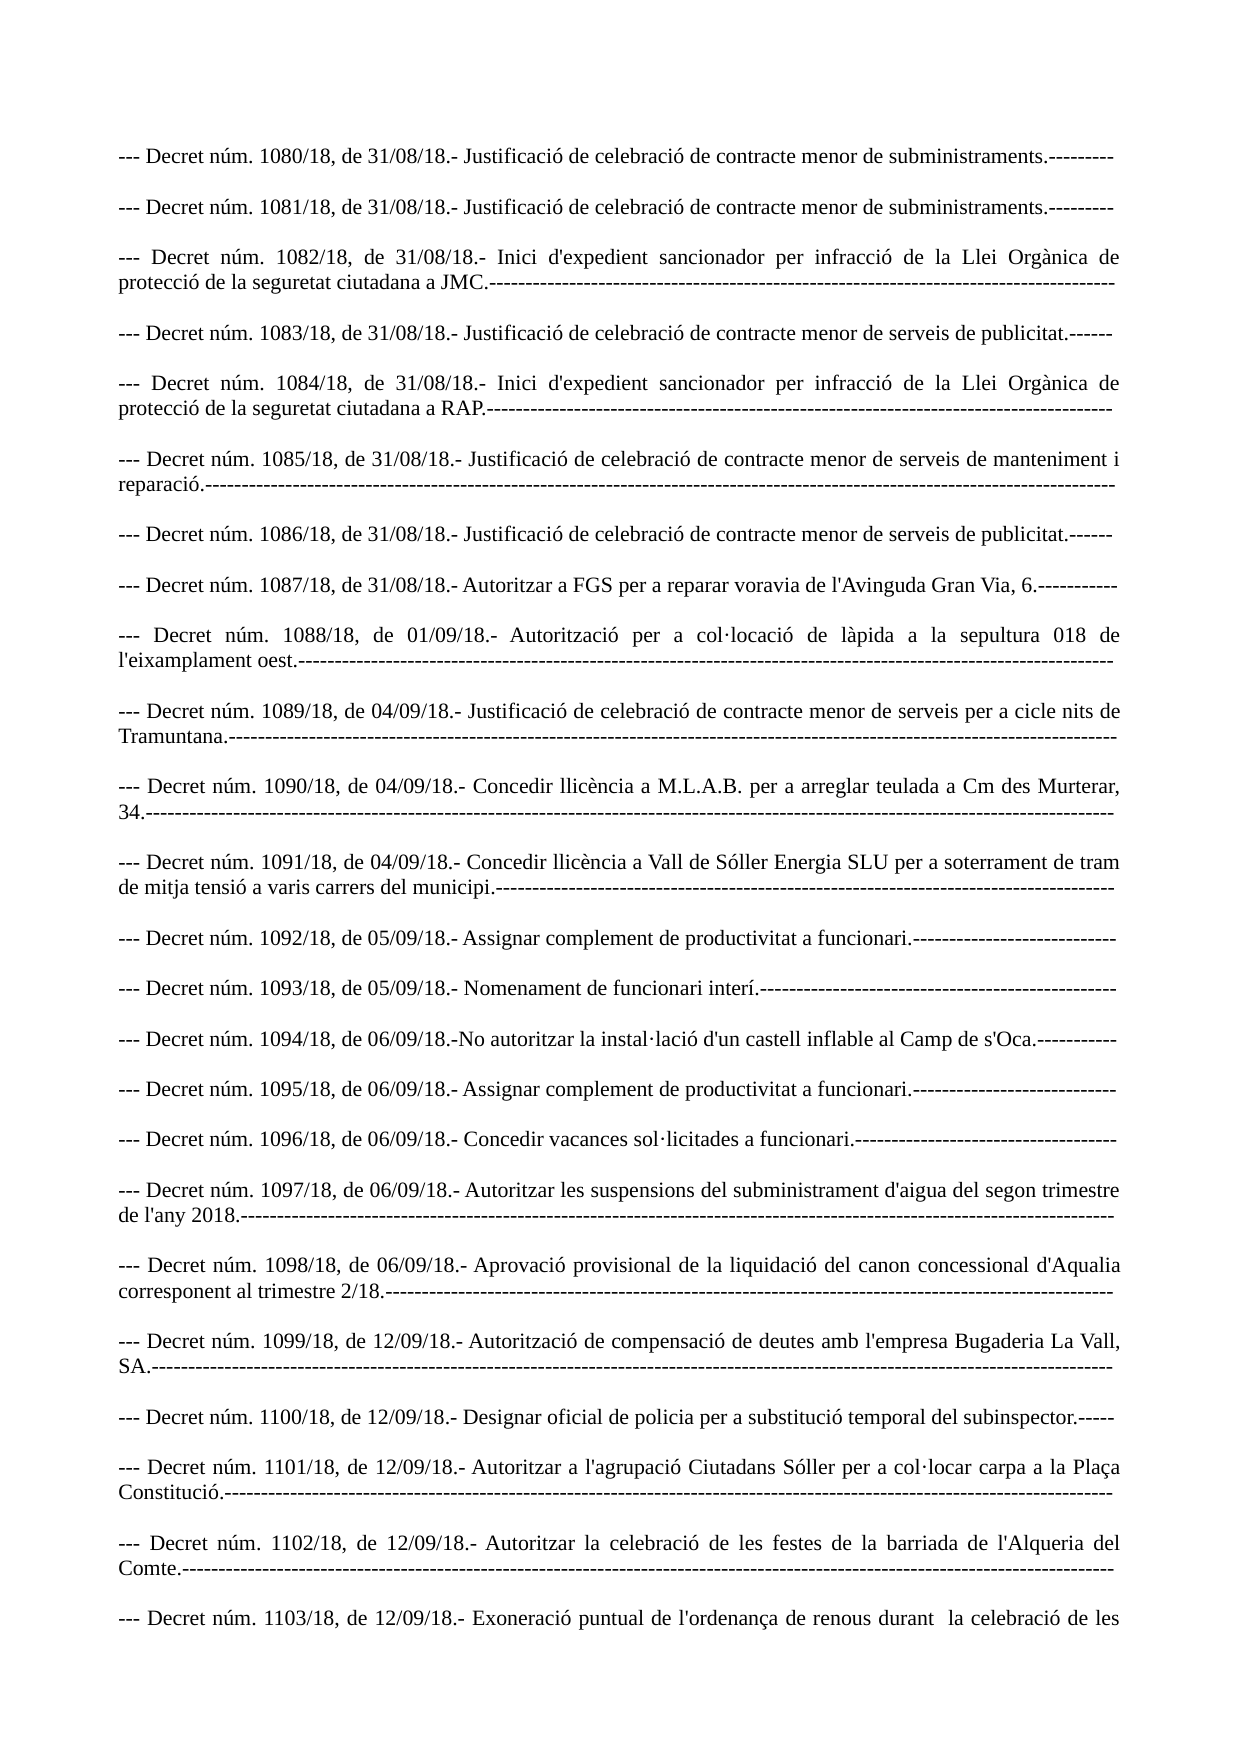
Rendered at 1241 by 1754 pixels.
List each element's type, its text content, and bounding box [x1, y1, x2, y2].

text --- Decret núm. 1101/18, de 12/09/18.- Autoritzar a l'agrupació Ciutadans Sóller per a col·locar carpa a la Plaça Constitució.-------------------------------------------------------------------------------------------------------------------------- [118, 1454, 1122, 1504]
text --- Decret núm. 1099/18, de 12/09/18.- Autorització de compensació de deutes amb l'empresa Bugaderia La Vall, SA.------------------------------------------------------------------------------------------------------------------------------------ [118, 1328, 1122, 1378]
text --- Decret núm. 1100/18, de 12/09/18.- Designar oficial de policia per a substitució temporal del subinspector.----- [118, 1404, 1122, 1429]
text --- Decret núm. 1082/18, de 31/08/18.- Inici d'expedient sancionador per infracció de la Llei Orgànica de protecció de la seguretat ciutadana a JMC.-------------------------------------------------------------------------------------- [118, 244, 1122, 294]
text --- Decret núm. 1102/18, de 12/09/18.- Autoritzar la celebració de les festes de la barriada de l'Alqueria del Comte.-------------------------------------------------------------------------------------------------------------------------------- [118, 1530, 1122, 1580]
text --- Decret núm. 1089/18, de 04/09/18.- Justificació de celebració de contracte menor de serveis per a cicle nits de Tramuntana.-------------------------------------------------------------------------------------------------------------------------- [118, 698, 1122, 748]
text --- Decret núm. 1083/18, de 31/08/18.- Justificació de celebració de contracte menor de serveis de publicitat.------ [118, 320, 1122, 345]
text --- Decret núm. 1091/18, de 04/09/18.- Concedir llicència a Vall de Sóller Energia SLU per a soterrament de tram de mitja tensió a varis carrers del municipi.------------------------------------------------------------------------------------- [118, 849, 1122, 899]
text --- Decret núm. 1090/18, de 04/09/18.- Concedir llicència a M.L.A.B. per a arreglar teulada a Cm des Murterar, 34.------------------------------------------------------------------------------------------------------------------------------------- [118, 773, 1122, 824]
text --- Decret núm. 1096/18, de 06/09/18.- Concedir vacances sol·licitades a funcionari.------------------------------------ [118, 1126, 1122, 1152]
text --- Decret núm. 1098/18, de 06/09/18.- Aprovació provisional de la liquidació del canon concessional d'Aqualia corresponent al trimestre 2/18.---------------------------------------------------------------------------------------------------- [118, 1252, 1122, 1303]
text --- Decret núm. 1081/18, de 31/08/18.- Justificació de celebració de contracte menor de subministraments.--------- [118, 194, 1122, 219]
text --- Decret núm. 1097/18, de 06/09/18.- Autoritzar les suspensions del subministrament d'aigua del segon trimestre de l'any 2018.------------------------------------------------------------------------------------------------------------------------ [118, 1177, 1122, 1227]
text --- Decret núm. 1086/18, de 31/08/18.- Justificació de celebració de contracte menor de serveis de publicitat.------ [118, 521, 1122, 547]
text --- Decret núm. 1103/18, de 12/09/18.- Exoneració puntual de l'ordenança de renous durant la celebració de les [118, 1605, 1122, 1631]
text --- Decret núm. 1080/18, de 31/08/18.- Justificació de celebració de contracte menor de subministraments.--------- [118, 143, 1122, 168]
text --- Decret núm. 1094/18, de 06/09/18.-No autoritzar la instal·lació d'un castell inflable al Camp de s'Oca.----------- [118, 1026, 1122, 1051]
text --- Decret núm. 1085/18, de 31/08/18.- Justificació de celebració de contracte menor de serveis de manteniment i reparació.----------------------------------------------------------------------------------------------------------------------------- [118, 446, 1122, 496]
text --- Decret núm. 1095/18, de 06/09/18.- Assignar complement de productivitat a funcionari.---------------------------- [118, 1076, 1122, 1101]
text --- Decret núm. 1088/18, de 01/09/18.- Autorització per a col·locació de làpida a la sepultura 018 de l'eixamplament oest.---------------------------------------------------------------------------------------------------------------- [118, 622, 1122, 673]
text --- Decret núm. 1092/18, de 05/09/18.- Assignar complement de productivitat a funcionari.---------------------------- [118, 925, 1122, 950]
text --- Decret núm. 1093/18, de 05/09/18.- Nomenament de funcionari interí.------------------------------------------------- [118, 975, 1122, 1000]
text --- Decret núm. 1084/18, de 31/08/18.- Inici d'expedient sancionador per infracció de la Llei Orgànica de protecció de la seguretat ciutadana a RAP.-------------------------------------------------------------------------------------- [118, 370, 1122, 421]
text --- Decret núm. 1087/18, de 31/08/18.- Autoritzar a FGS per a reparar voravia de l'Avinguda Gran Via, 6.----------- [118, 572, 1122, 597]
